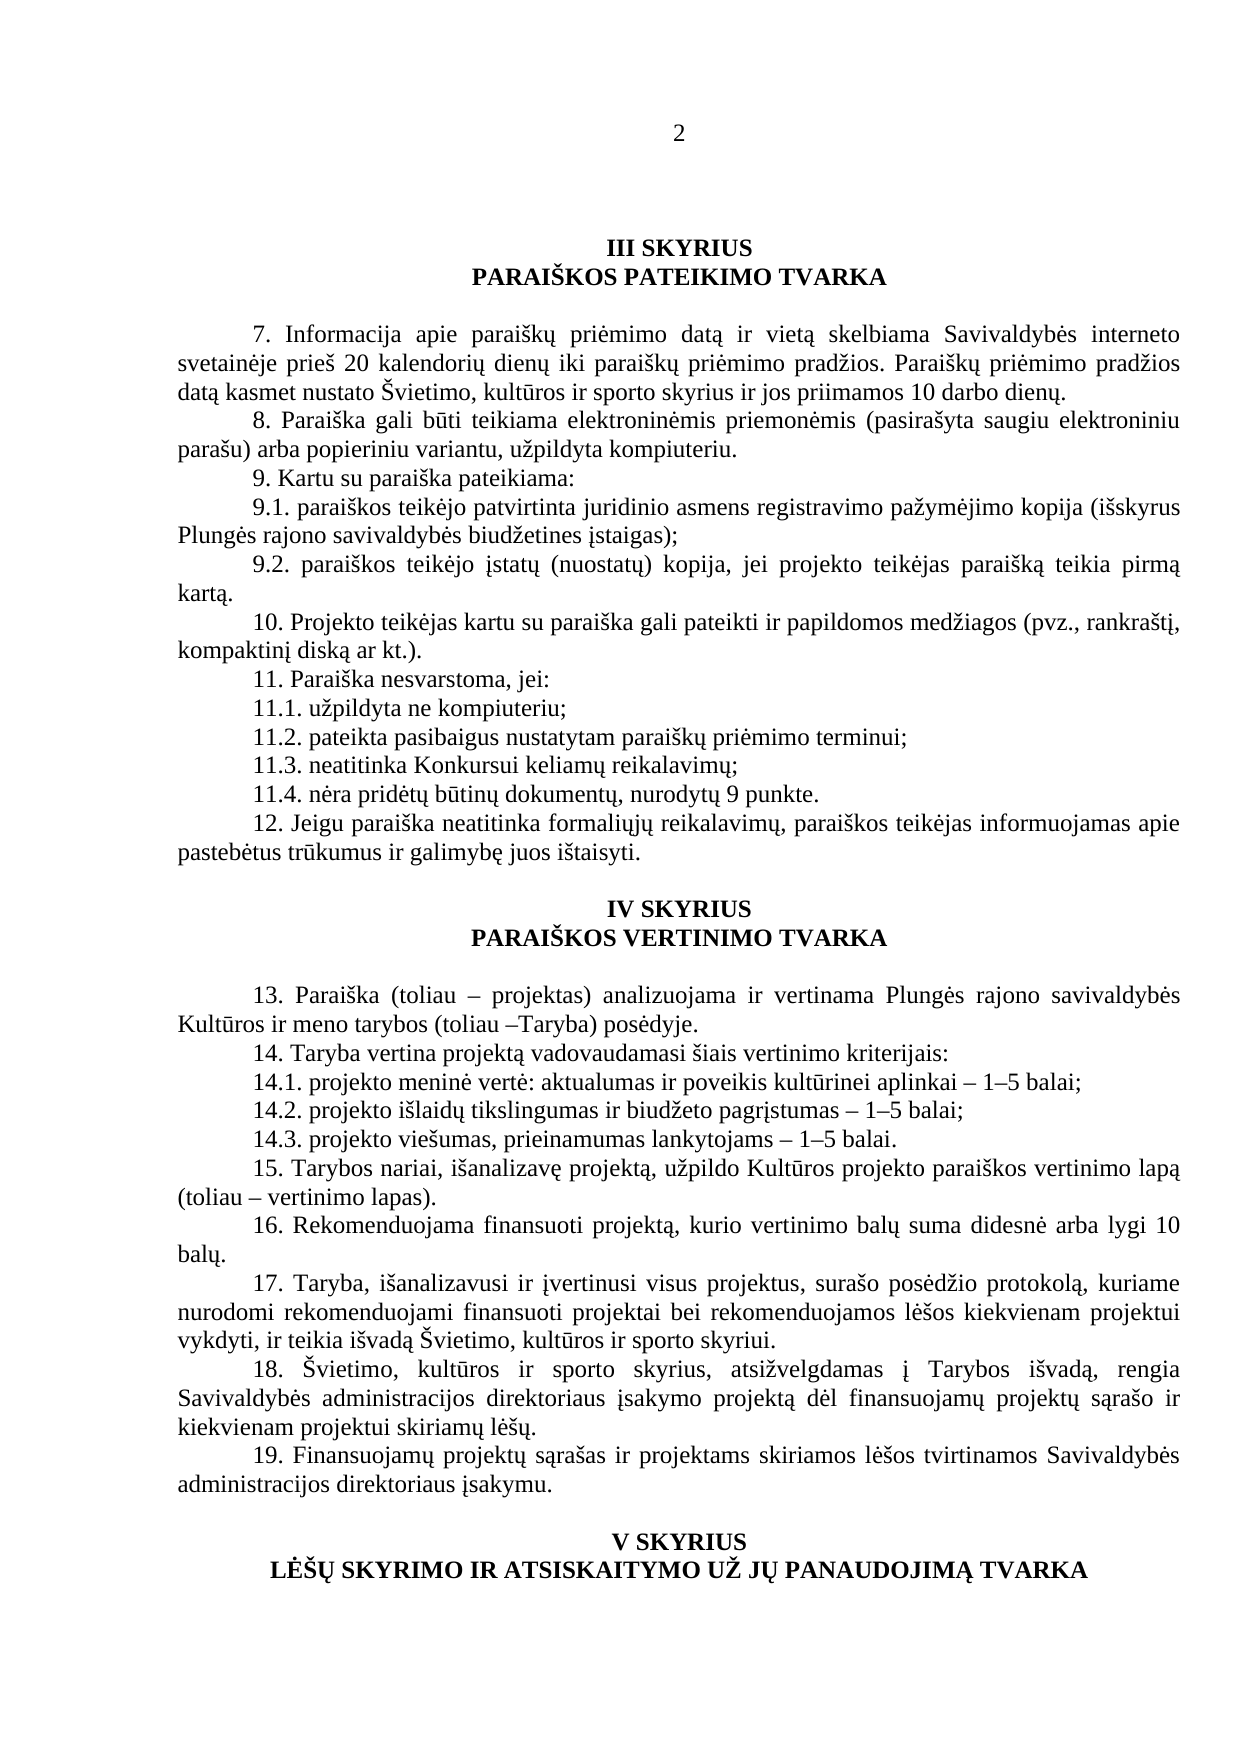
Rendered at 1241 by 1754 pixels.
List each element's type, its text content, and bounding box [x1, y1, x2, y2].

text 14.1. projekto meninė vertė: aktualumas ir poveikis kultūrinei aplinkai – 1–5 balai; [177, 1067, 1181, 1096]
text 17. Taryba, išanalizavusi ir įvertinusi visus projektus, surašo posėdžio protokolą, kuriame nurodomi rekomenduojami finansuoti projektai bei rekomenduojamos lėšos kiekvienam projektui vykdyti, ir teikia išvadą Švietimo, kultūros ir sporto skyriui. [177, 1268, 1181, 1354]
text 11.3. neatitinka Konkursui keliamų reikalavimų; [177, 751, 1181, 779]
text 18. Švietimo, kultūros ir sporto skyrius, atsižvelgdamas į Tarybos išvadą, rengia Savivaldybės administracijos direktoriaus įsakymo projektą dėl finansuojamų projektų sąrašo ir kiekvienam projektui skiriamų lėšų. [177, 1354, 1181, 1441]
text 11.4. nėra pridėtų būtinų dokumentų, nurodytų 9 punkte. [177, 779, 1181, 808]
text 14.3. projekto viešumas, prieinamumas lankytojams – 1–5 balai. [177, 1124, 1181, 1153]
text PARAIŠKOS PATEIKIMO TVARKA [177, 262, 1181, 291]
text 13. Paraiška (toliau – projektas) analizuojama ir vertinama Plungės rajono savivaldybės Kultūros ir meno tarybos (toliau –Taryba) posėdyje. [177, 981, 1181, 1038]
text 9.2. paraiškos teikėjo įstatų (nuostatų) kopija, jei projekto teikėjas paraišką teikia pirmą kartą. [177, 549, 1181, 607]
text 15. Tarybos nariai, išanalizavę projektą, užpildo Kultūros projekto paraiškos vertinimo lapą (toliau – vertinimo lapas). [177, 1153, 1181, 1211]
text 16. Rekomenduojama finansuoti projektą, kurio vertinimo balų suma didesnė arba lygi 10 balų. [177, 1211, 1181, 1268]
text IV SKYRIUS [177, 894, 1181, 923]
text PARAIŠKOS VERTINIMO TVARKA [177, 923, 1181, 952]
text 7. Informacija apie paraiškų priėmimo datą ir vietą skelbiama Savivaldybės interneto svetainėje prieš 20 kalendorių dienų iki paraiškų priėmimo pradžios. Paraiškų priėmimo pradžios datą kasmet nustato Švietimo, kultūros ir sporto skyrius ir jos priimamos 10 darbo dienų. [177, 319, 1181, 406]
text 11. Paraiška nesvarstoma, jei: [177, 664, 1181, 693]
text 14.2. projekto išlaidų tikslingumas ir biudžeto pagrįstumas – 1–5 balai; [177, 1096, 1181, 1124]
text 9. Kartu su paraiška pateikiama: [177, 463, 1181, 492]
text 11.1. užpildyta ne kompiuteriu; [177, 693, 1181, 722]
text 10. Projekto teikėjas kartu su paraiška gali pateikti ir papildomos medžiagos (pvz., rankraštį, kompaktinį diską ar kt.). [177, 607, 1181, 664]
text 14. Taryba vertina projektą vadovaudamasi šiais vertinimo kriterijais: [177, 1038, 1181, 1067]
text 9.1. paraiškos teikėjo patvirtinta juridinio asmens registravimo pažymėjimo kopija (išskyrus Plungės rajono savivaldybės biudžetines įstaigas); [177, 492, 1181, 549]
text 12. Jeigu paraiška neatitinka formaliųjų reikalavimų, paraiškos teikėjas informuojamas apie pastebėtus trūkumus ir galimybę juos ištaisyti. [177, 808, 1181, 866]
text 11.2. pateikta pasibaigus nustatytam paraiškų priėmimo terminui; [177, 722, 1181, 751]
text 8. Paraiška gali būti teikiama elektroninėmis priemonėmis (pasirašyta saugiu elektroniniu parašu) arba popieriniu variantu, užpildyta kompiuteriu. [177, 406, 1181, 463]
text V SKYRIUS [177, 1527, 1181, 1556]
text LĖŠŲ SKYRIMO IR ATSISKAITYMO UŽ JŲ PANAUDOJIMĄ TVARKA [177, 1556, 1181, 1584]
text III SKYRIUS [177, 233, 1181, 262]
text 19. Finansuojamų projektų sąrašas ir projektams skiriamos lėšos tvirtinamos Savivaldybės administracijos direktoriaus įsakymu. [177, 1441, 1181, 1498]
